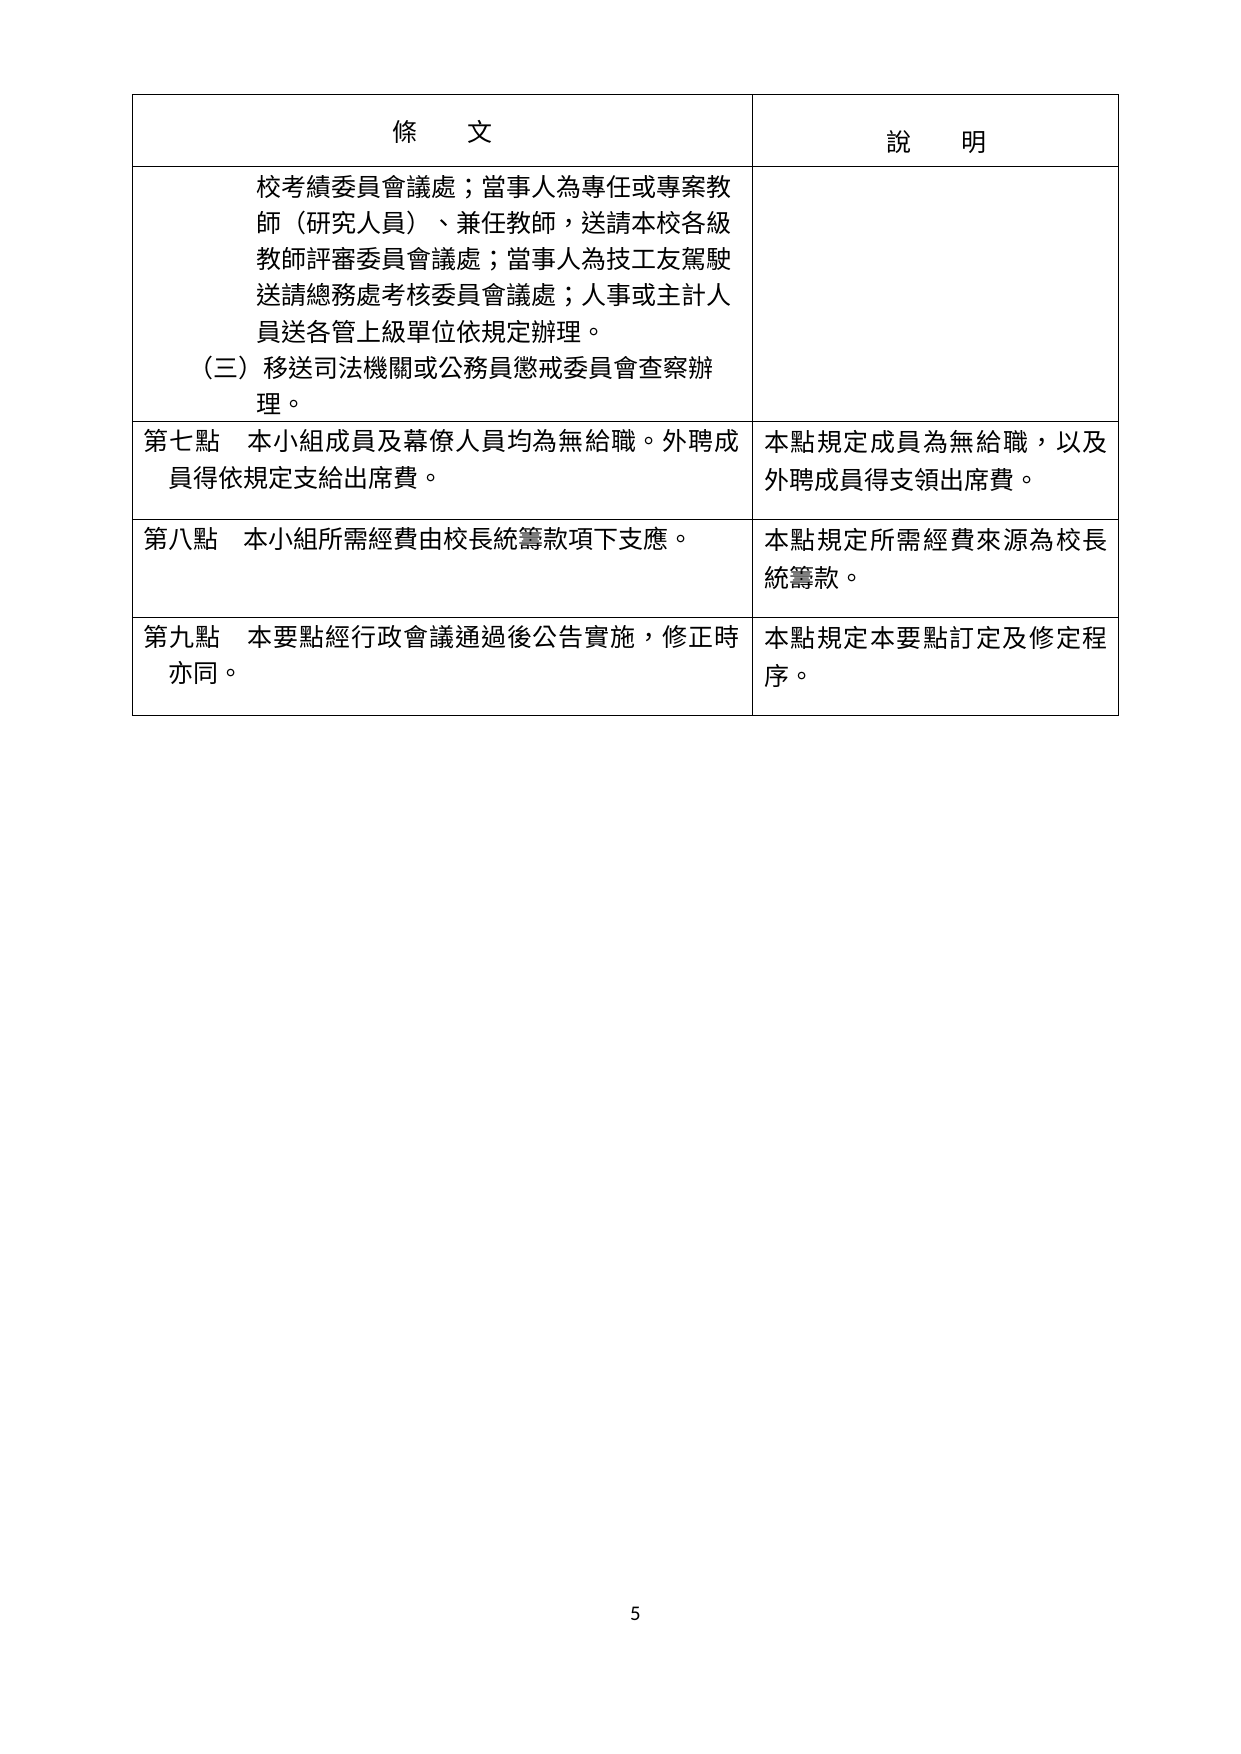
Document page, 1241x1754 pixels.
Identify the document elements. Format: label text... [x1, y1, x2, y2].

table_header 說 明 [753, 95, 1118, 166]
table_cell 本點規定本要點訂定及修定程序。 [753, 618, 1118, 714]
table_cell 本點規定所需經費來源為校長統籌款。 [753, 520, 1118, 617]
table_cell 第七點 本小組成員及幕僚人員均為無給職。外聘成員得依規定支給出席費。 [133, 422, 752, 519]
table_cell 第八點 本小組所需經費由校長統籌款項下支應。 [133, 520, 752, 617]
table_cell [753, 167, 1118, 421]
table_header 條 文 [133, 95, 752, 166]
table_cell 校考績委員會議處；當事人為專任或專案教師（研究人員）、兼任教師，送請本校各級教師評審委員會議處；當事人為技工友駕駛送請總務處考核委員會議處；人事或主計人員送各管上級單位依規定辦理。 （三）移送司法機關或公務員懲戒委員會查察辦理。 [133, 167, 752, 421]
table_cell 本點規定成員為無給職，以及外聘成員得支領出席費。 [753, 422, 1118, 519]
table_cell 第九點 本要點經行政會議通過後公告實施，修正時亦同。 [133, 618, 752, 714]
